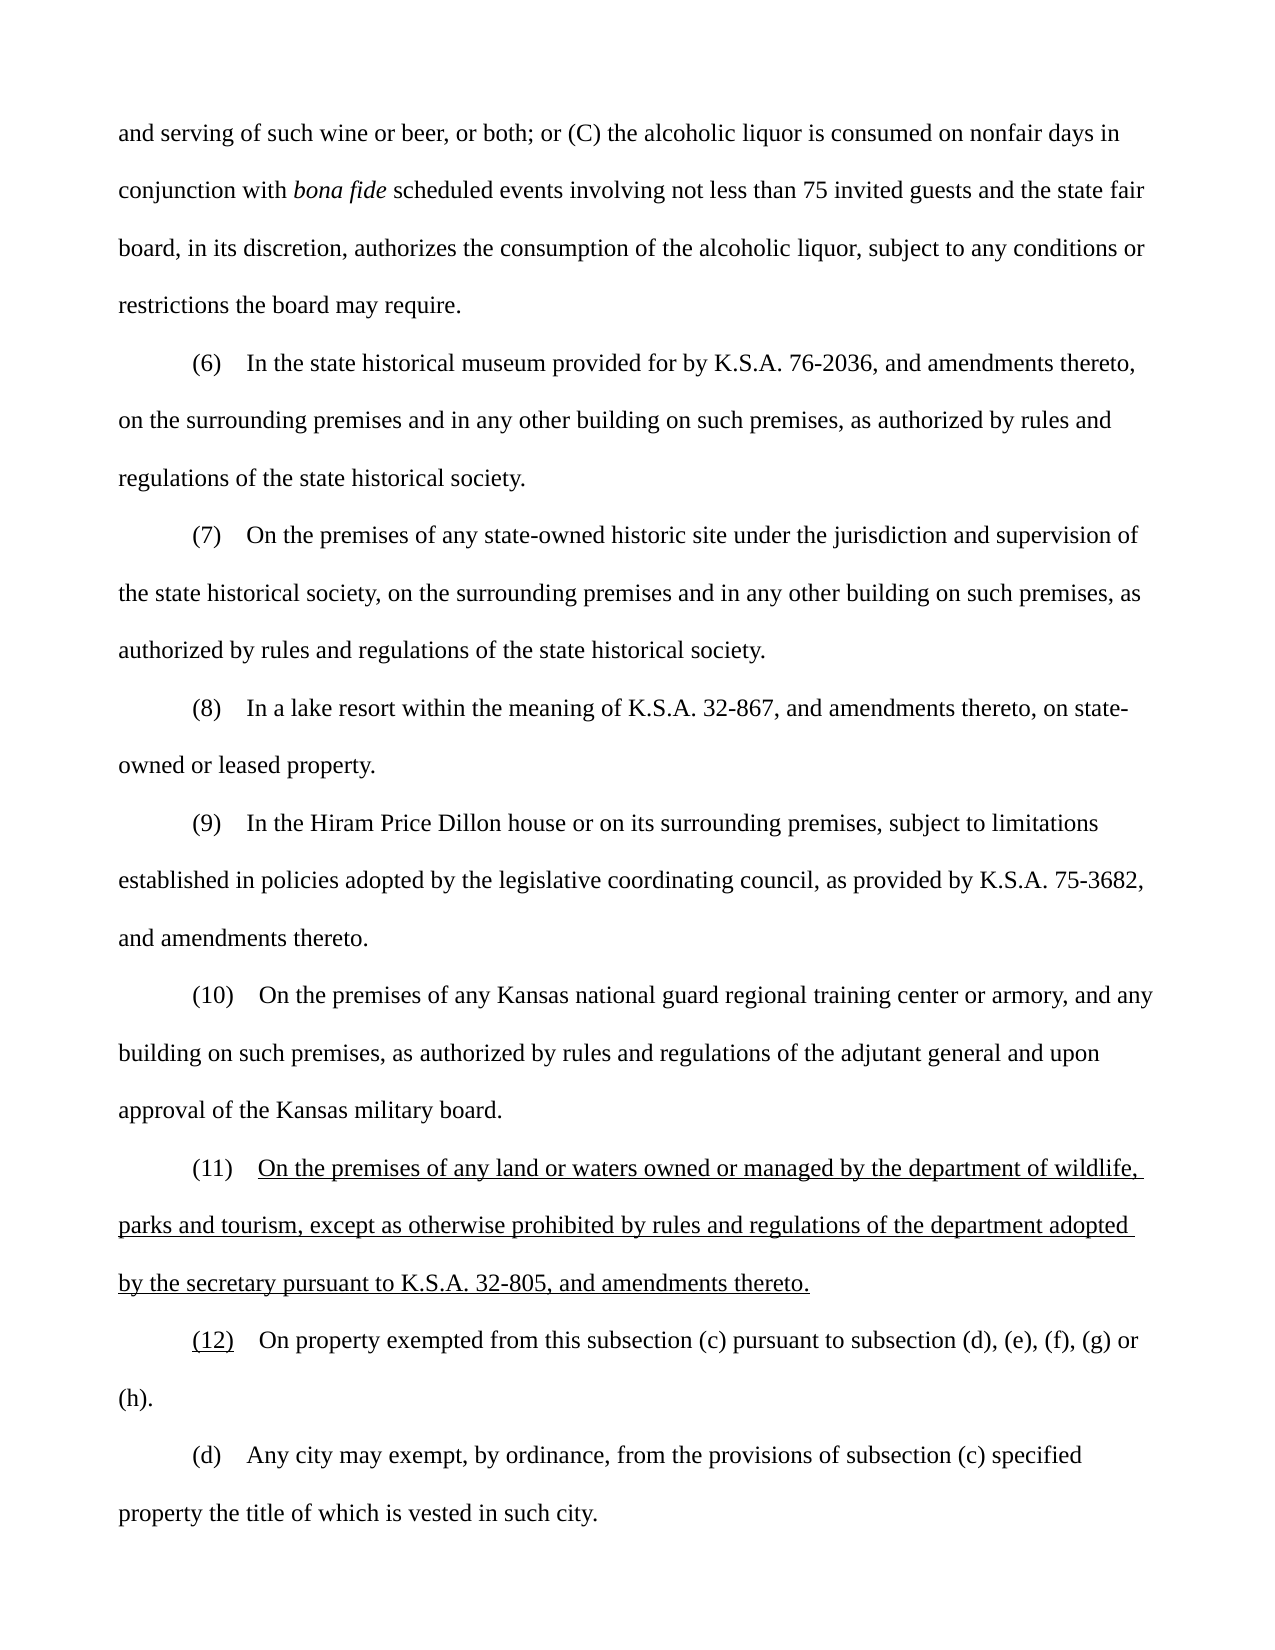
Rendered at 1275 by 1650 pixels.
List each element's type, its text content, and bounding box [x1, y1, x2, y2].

text (12) On property exempted from this subsection (c) pursuant to subsection (d), (e), (f), (g) or (h). [118, 1326, 1157, 1412]
text (7) On the premises of any state-owned historic site under the jurisdiction and supervision of the state historical society, on the surrounding premises and in any other building on such premises, as authorized by rules and regulations of the state historical society. [118, 521, 1157, 664]
text and serving of such wine or beer, or both; or (C) the alcoholic liquor is consumed on nonfair days in conjunction with bona fide scheduled events involving not less than 75 invited guests and the state fair board, in its discretion, authorizes the consumption of the alcoholic liquor, subject to any conditions or restrictions the board may require. [118, 118, 1157, 319]
text (8) In a lake resort within the meaning of K.S.A. 32-867, and amendments thereto, on state-owned or leased property. [118, 693, 1157, 779]
text (9) In the Hiram Price Dillon house or on its surrounding premises, subject to limitations established in policies adopted by the legislative coordinating council, as provided by K.S.A. 75-3682, and amendments thereto. [118, 808, 1157, 952]
text (6) In the state historical museum provided for by K.S.A. 76-2036, and amendments thereto, on the surrounding premises and in any other building on such premises, as authorized by rules and regulations of the state historical society. [118, 348, 1157, 492]
text (11) On the premises of any land or waters owned or managed by the department of wildlife, parks and tourism, except as otherwise prohibited by rules and regulations of the department adopted by the secretary pursuant to K.S.A. 32-805, and amendments thereto. [118, 1153, 1157, 1297]
text (10) On the premises of any Kansas national guard regional training center or armory, and any building on such premises, as authorized by rules and regulations of the adjutant general and upon approval of the Kansas military board. [118, 981, 1157, 1124]
text (d) Any city may exempt, by ordinance, from the provisions of subsection (c) specified property the title of which is vested in such city. [118, 1441, 1157, 1527]
